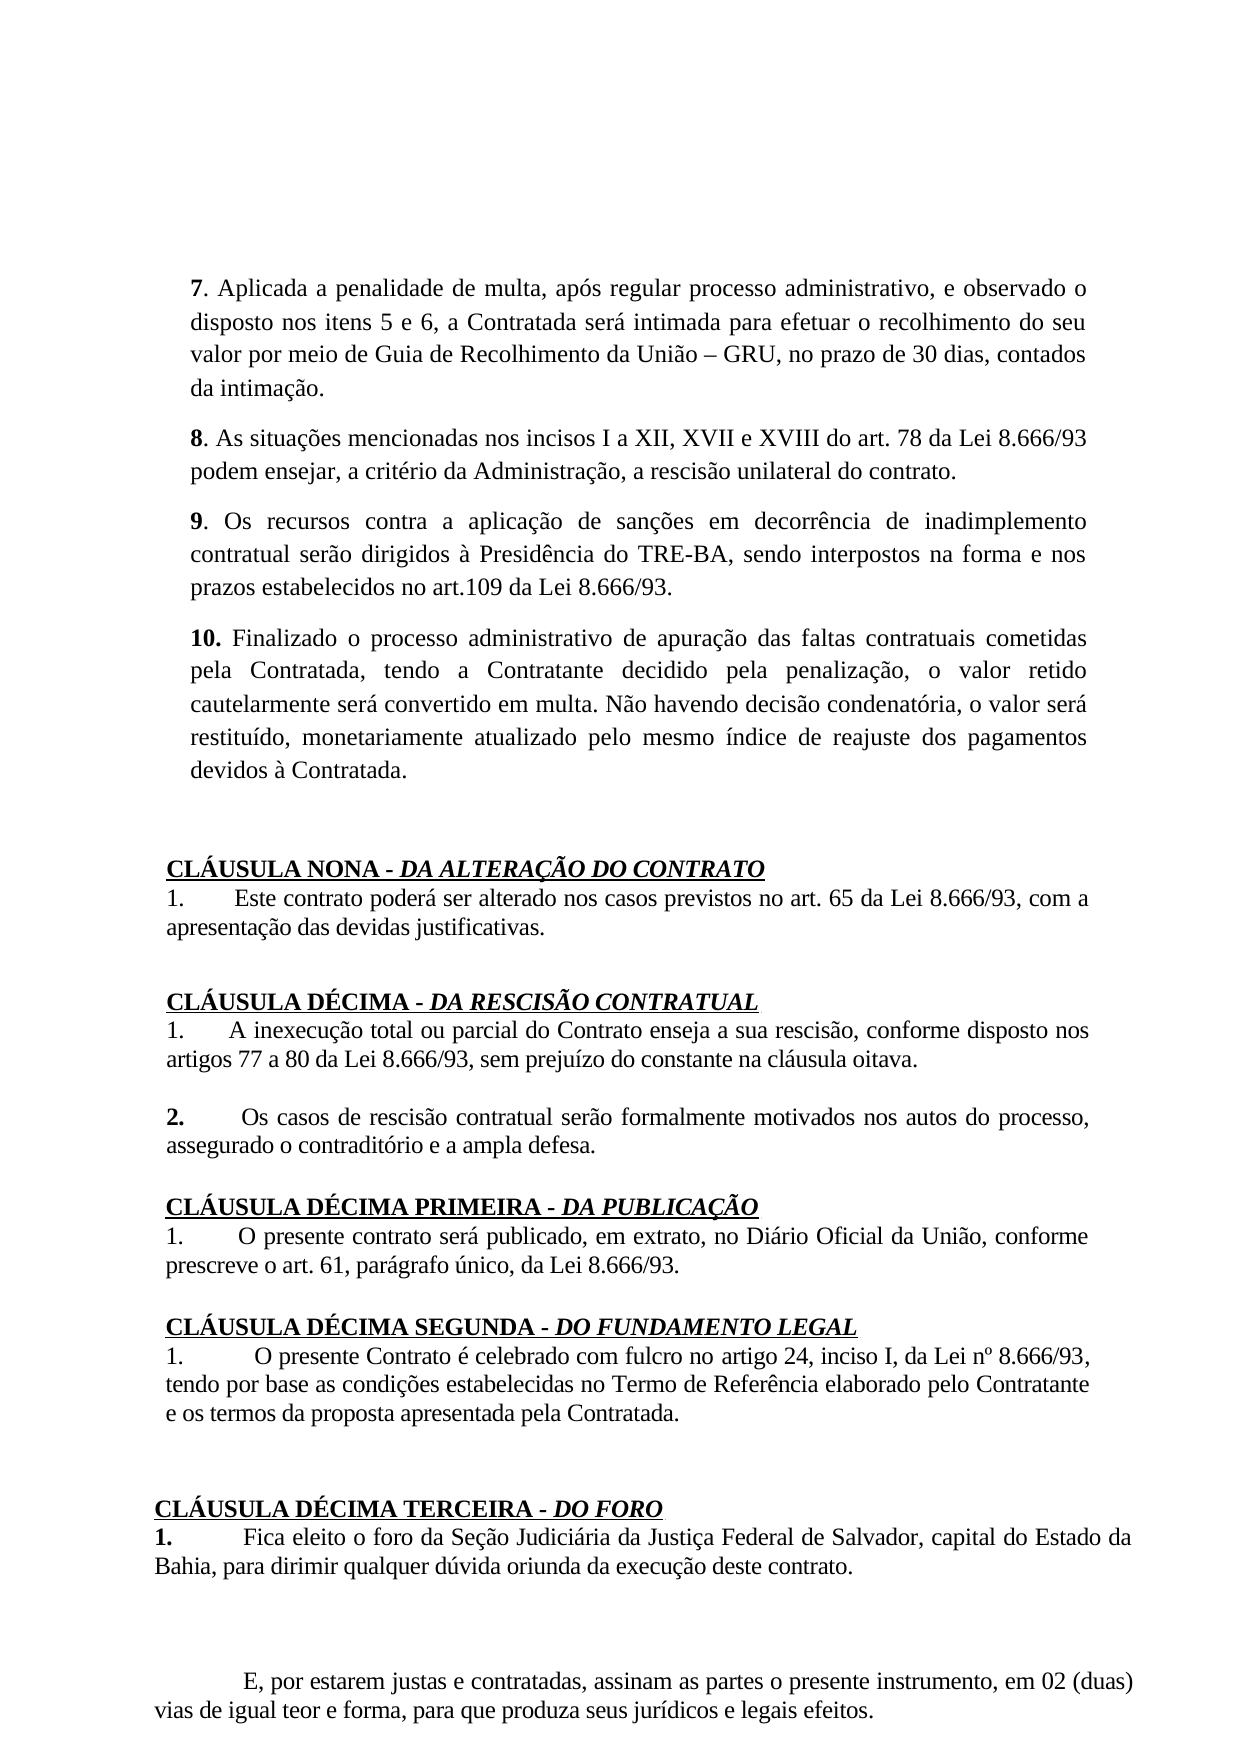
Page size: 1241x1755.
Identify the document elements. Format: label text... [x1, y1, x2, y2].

table_cell [154, 821, 1163, 854]
text E, por estarem justas e contratadas, assinam as partes o presente instrumento, em 02 (duas) vias de igual teor e forma, para que produza seus jurídicos e legais efeitos. [154, 1666, 1133, 1724]
table_cell CLÁUSULA DÉCIMA PRIMEIRA - DA PUBLICAÇÃO 1. O presente contrato será publicado, em extrato, no Diário Oficial da União, conforme prescreve o art. 61, parágrafo único, da Lei 8.666/93. [154, 1193, 1163, 1312]
table_cell [1152, 256, 1163, 821]
text CLÁUSULA DÉCIMA TERCEIRA - DO FORO [154, 1494, 1089, 1522]
table_cell CLÁUSULA DÉCIMA SEGUNDA - DO FUNDAMENTO LEGAL 1. O presente Contrato é celebrado com fulcro no artigo 24, inciso I, da Lei nº 8.666/93, tendo por base as condições estabelecidas no Termo de Referência elaborado pelo Contratante e os termos da proposta apresentada pela Contratada. [154, 1312, 1163, 1494]
table_cell CLÁUSULA NONA - DA ALTERAÇÃO DO CONTRATO 1. Este contrato poderá ser alterado nos casos previstos no art. 65 da Lei 8.666/93, com a apresentação das devidas justificativas. [154, 855, 1163, 987]
table_cell [154, 256, 166, 821]
table_cell CLÁUSULA DÉCIMA - DA RESCISÃO CONTRATUAL 1. A inexecução total ou parcial do Contrato enseja a sua rescisão, conforme disposto nos artigos 77 a 80 da Lei 8.666/93, sem prejuízo do constante na cláusula oitava. 2. Os casos de rescisão contratual serão formalmente motivados nos autos do processo, assegurado o contraditório e a ampla defesa. [154, 987, 1163, 1192]
text 1. Fica eleito o foro da Seção Judiciária da Justiça Federal de Salvador, capital do Estado da Bahia, para dirimir qualquer dúvida oriunda da execução deste contrato. [154, 1522, 1133, 1580]
table_header 7. Aplicada a penalidade de multa, após regular processo administrativo, e observado o disposto nos itens 5 e 6, a Contratada será intimada para efetuar o recolhimento do seu valor por meio de Guia de Recolhimento da União – GRU, no prazo de 30 dias, contados da intimação. 8. As situações mencionadas nos incisos I a XII, XVII e XVIII do art. 78 da Lei 8.666/93 podem ensejar, a critério da Administração, a rescisão unilateral do contrato. 9. Os recursos contra a aplicação de sanções em decorrência de inadimplemento contratual serão dirigidos à Presidência do TRE-BA, sendo interpostos na forma e nos prazos estabelecidos no art.109 da Lei 8.666/93. 10. Finalizado o processo administrativo de apuração das faltas contratuais cometidas pela Contratada, tendo a Contratante decidido pela penalização, o valor retido cautelarmente será convertido em multa. Não havendo decisão condenatória, o valor será restituído, monetariamente atualizado pelo mesmo índice de reajuste dos pagamentos devidos à Contratada. [166, 256, 1152, 821]
